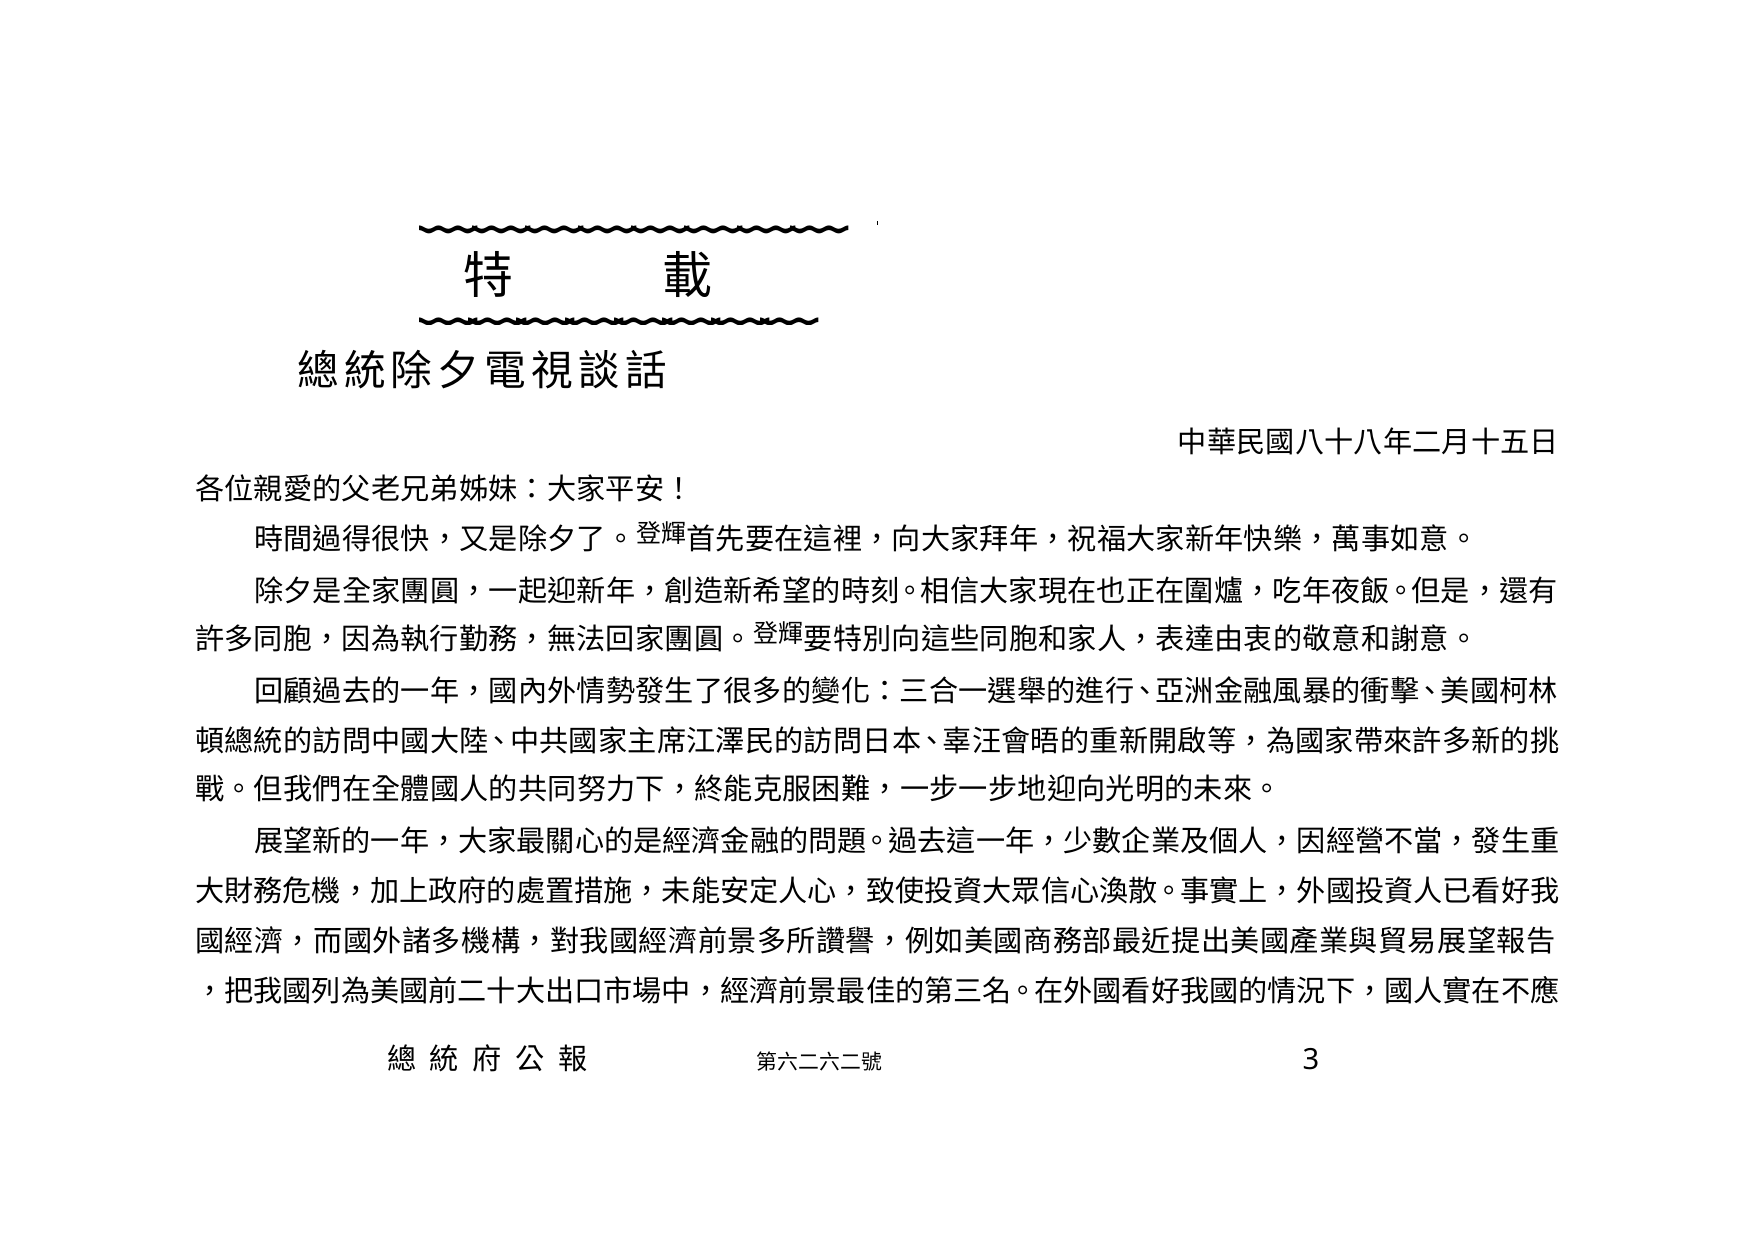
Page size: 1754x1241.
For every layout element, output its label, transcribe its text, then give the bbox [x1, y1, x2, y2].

text 回顧過去的一年，國內外情勢發生了很多的變化：三合一選舉的進行、亞洲金融風暴的衝擊、美國柯林頓總統的訪問中國大陸、中共國家主席江澤民的訪問日本、辜汪會晤的重新開啟等，為國家帶來許多新的挑戰。但我們在全體國人的共同努力下，終能克服困難，一步一步地迎向光明的未來。 [195, 662, 1559, 812]
text 時間過得很快，又是除夕了。登輝首先要在這裡，向大家拜年，祝福大家新年快樂，萬事如意。 [195, 512, 1559, 562]
table_header ﹏﹏﹏﹏﹏﹏﹏﹏﹏ [416, 224, 852, 253]
text 展望新的一年，大家最關心的是經濟金融的問題。過去這一年，少數企業及個人，因經營不當，發生重大財務危機，加上政府的處置措施，未能安定人心，致使投資大眾信心渙散。事實上，外國投資人已看好我國經濟，而國外諸多機構，對我國經濟前景多所讚譽，例如美國商務部最近提出美國產業與貿易展望報告，把我國列為美國前二十大出口市場中，經濟前景最佳的第三名。在外國看好我國的情況下，國人實在不應 [195, 812, 1559, 1012]
table_cell ﹏﹏﹏﹏﹏﹏﹏﹏﹏ [416, 303, 852, 334]
text 總統除夕電視談話 [195, 337, 1559, 414]
table_header [192, 224, 416, 253]
table_cell 特載 [416, 253, 852, 303]
table_cell [192, 303, 416, 334]
text 各位親愛的父老兄弟姊妹：大家平安！ [195, 462, 1559, 512]
text 中華民國八十八年二月十五日 [195, 414, 1559, 462]
text 除夕是全家團圓，一起迎新年，創造新希望的時刻。相信大家現在也正在圍爐，吃年夜飯。但是，還有許多同胞，因為執行勤務，無法回家團圓。登輝要特別向這些同胞和家人，表達由衷的敬意和謝意。 [195, 562, 1559, 662]
table_cell [192, 253, 416, 303]
